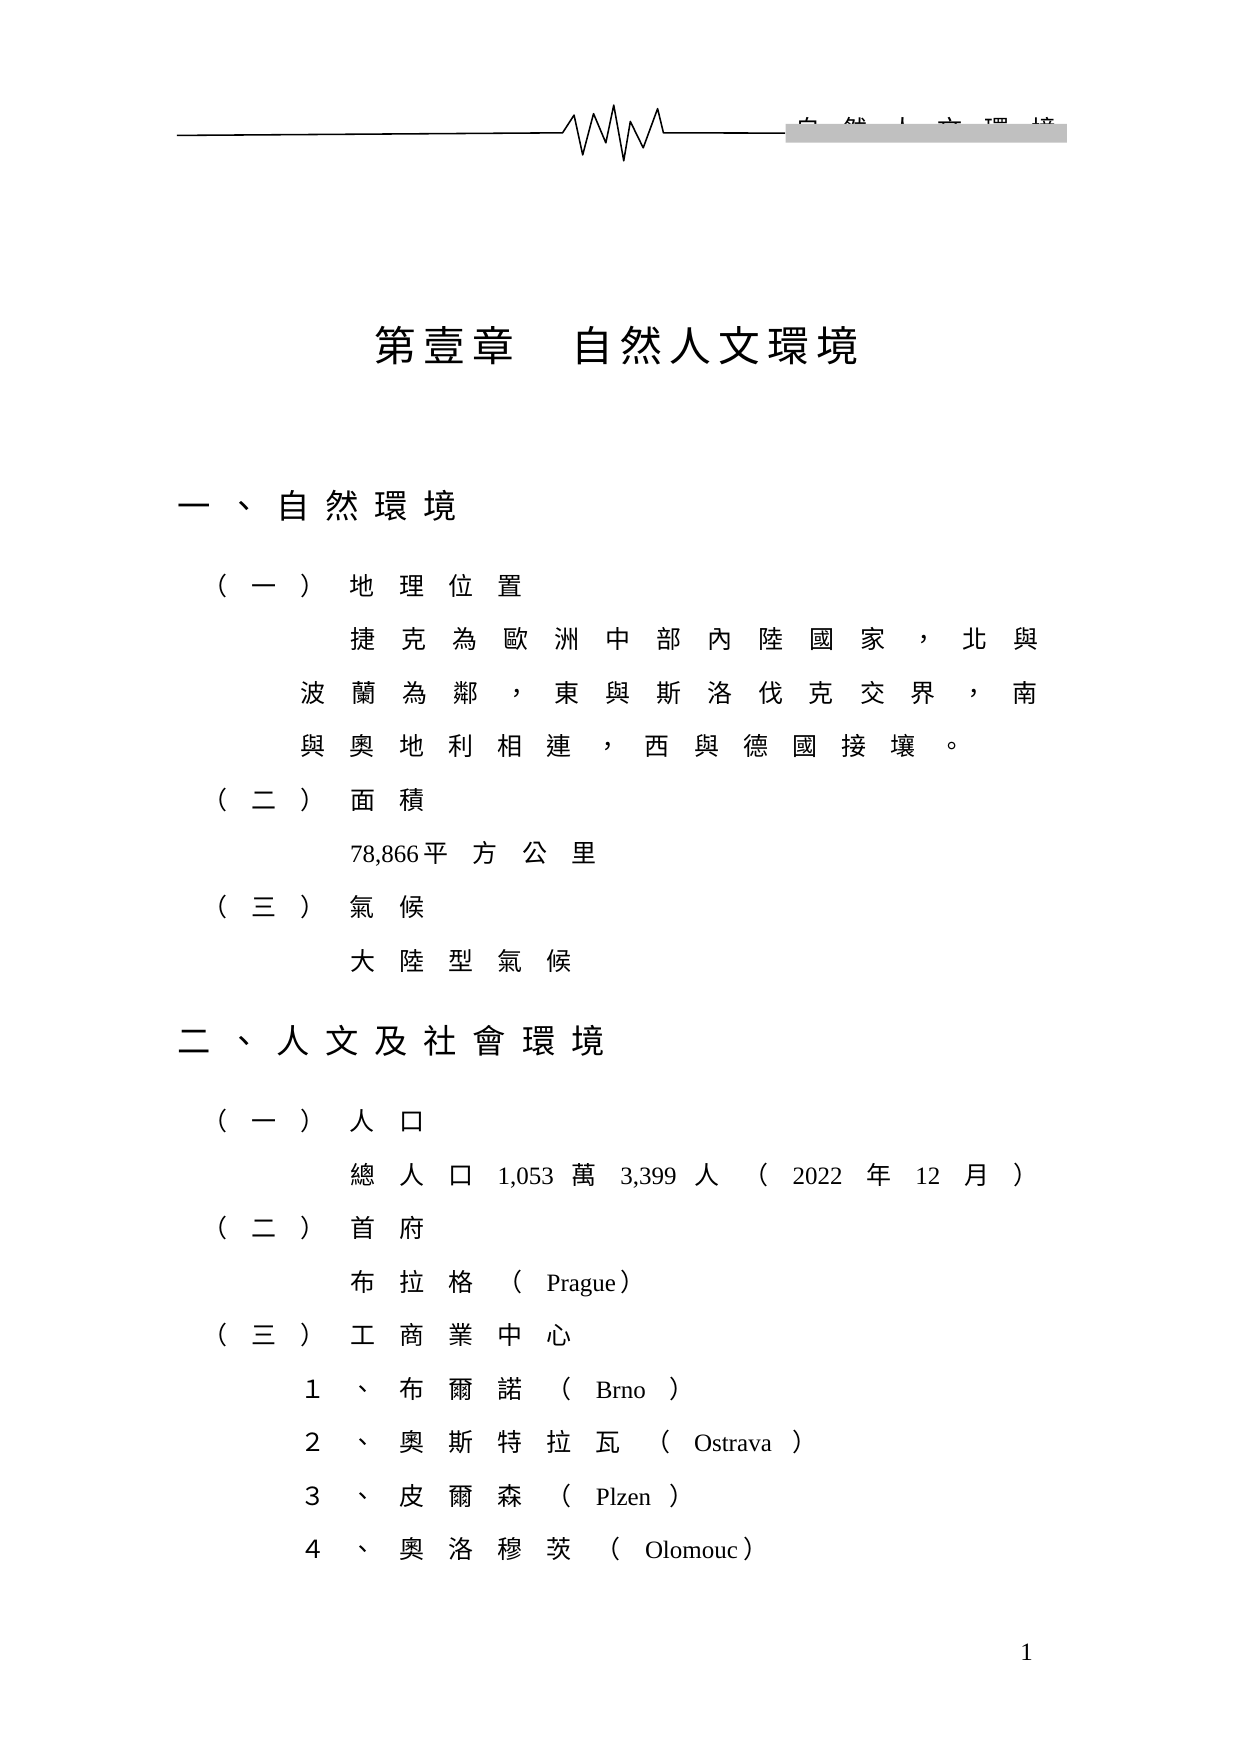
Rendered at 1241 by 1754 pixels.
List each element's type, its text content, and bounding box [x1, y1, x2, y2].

text 二、人文及社會環境 [178, 1013, 1063, 1066]
text 第壹章 自然人文環境 [178, 290, 1063, 397]
text （三）氣候 [202, 879, 1063, 932]
text 大陸型氣候 [276, 932, 1063, 986]
text 一、自然環境 [178, 477, 1063, 531]
text １、布爾諾（Brno） [276, 1361, 1063, 1414]
text ３、皮爾森（Plzen） [276, 1468, 1063, 1521]
text ２、奧斯特拉瓦（Ostrava） [276, 1414, 1063, 1468]
text （三）工商業中心 [202, 1307, 1063, 1361]
text 捷克為歐洲中部內陸國家，北與波蘭為鄰，東與斯洛伐克交界，南與奧地利相連，西與德國接壤。 [276, 611, 1063, 772]
text 78,866平方公里 [276, 825, 1063, 879]
text （二）面積 [202, 772, 1063, 825]
text （一）地理位置 [202, 557, 1063, 611]
text （一）人口 [202, 1093, 1063, 1146]
text （二）首府 [202, 1200, 1063, 1253]
text ４、奧洛穆茨（Olomouc） [276, 1521, 1063, 1575]
text 總人口1,053萬3,399人（2022年12月） [276, 1146, 1063, 1200]
text 布拉格（Prague） [276, 1253, 1063, 1307]
